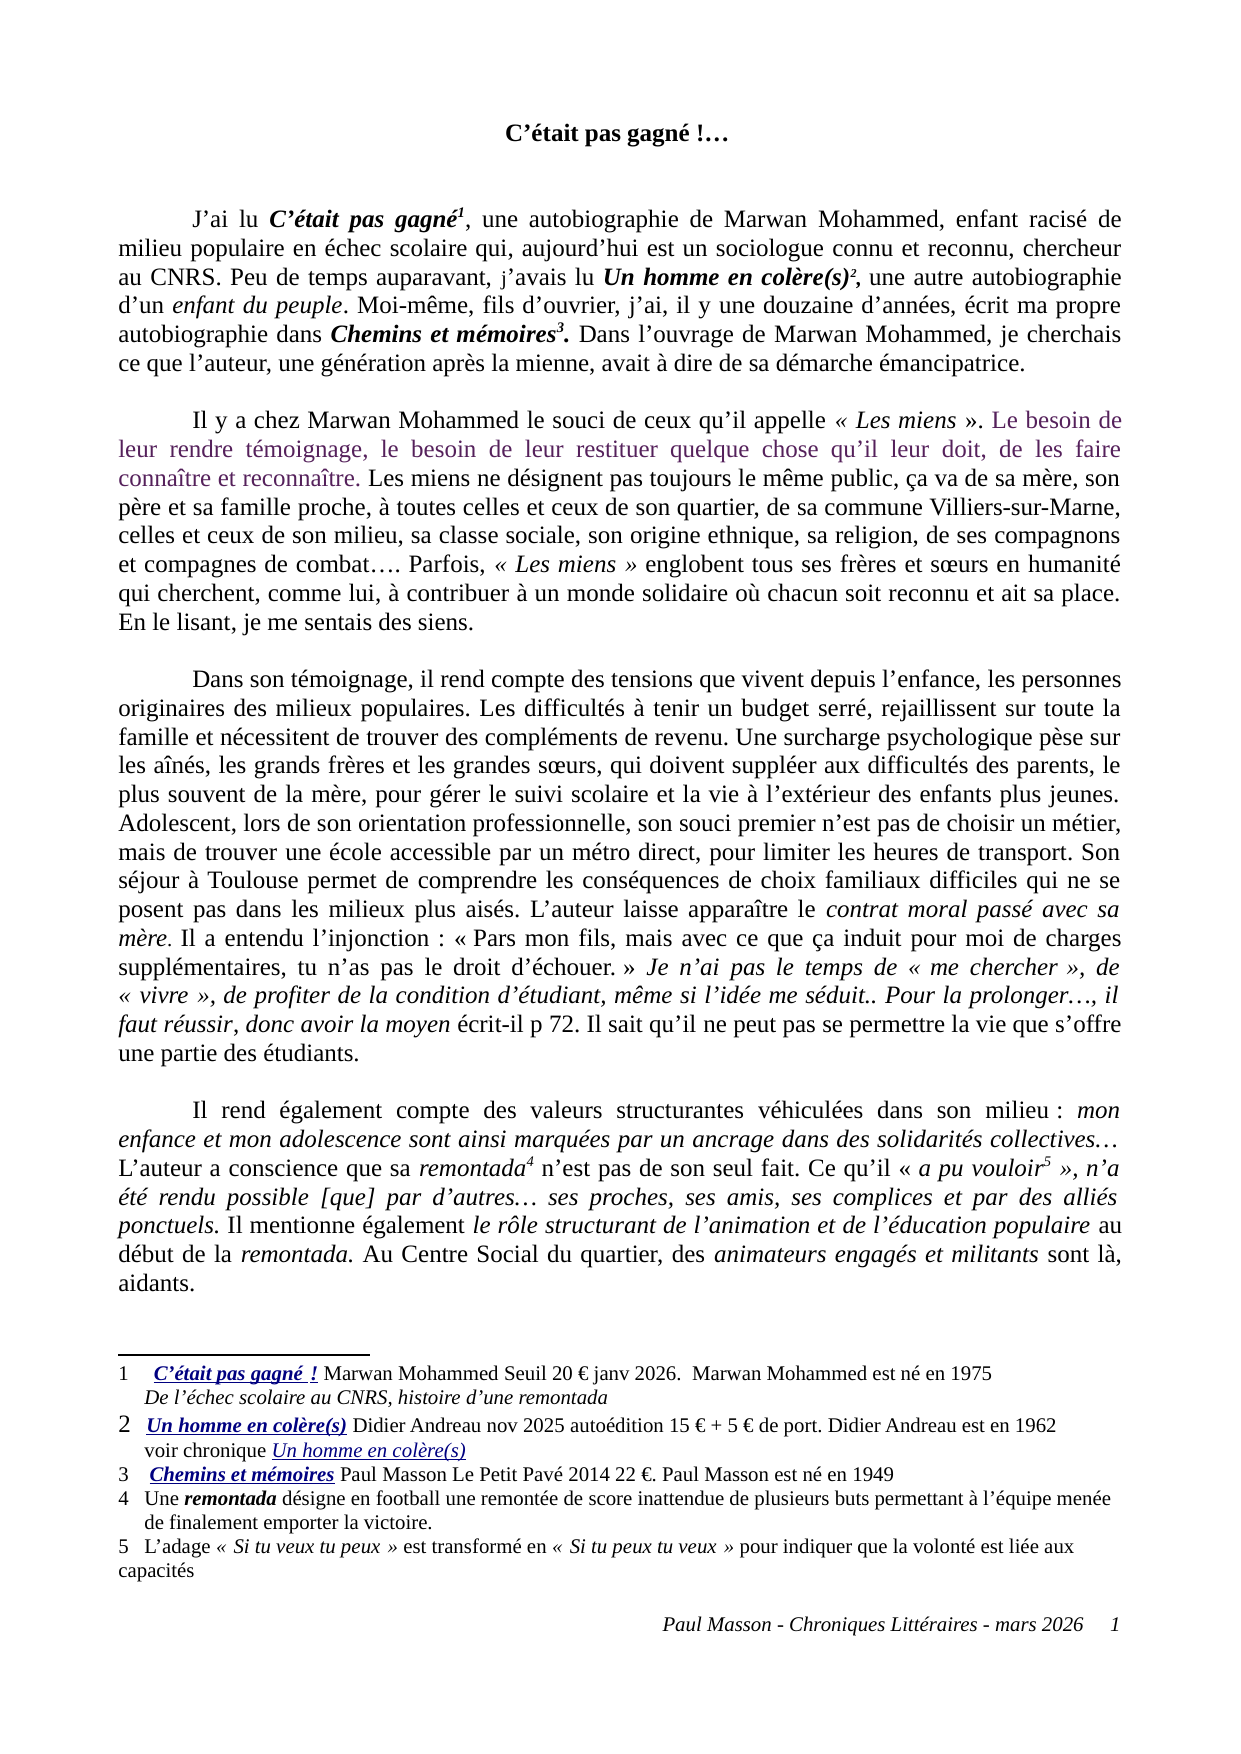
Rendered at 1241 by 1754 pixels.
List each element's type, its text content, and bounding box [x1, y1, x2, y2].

text Dans son témoignage, il rend compte des tensions que vivent depuis l’enfance, les personnes originaires des milieux populaires. Les difficultés à tenir un budget serré, rejaillissent sur toute la famille et nécessitent de trouver des compléments de revenu. Une surcharge psychologique pèse sur les aînés, les grands frères et les grandes sœurs, qui doivent suppléer aux difficultés des parents, le plus souvent de la mère, pour gérer le suivi scolaire et la vie à l’extérieur des enfants plus jeunes. Adolescent, lors de son orientation professionnelle, son souci premier n’est pas de choisir un métier, mais de trouver une école accessible par un métro direct, pour limiter les heures de transport. Son séjour à Toulouse permet de comprendre les conséquences de choix familiaux difficiles qui ne se posent pas dans les milieux plus aisés. L’auteur laisse apparaître le contrat moral passé avec sa mère. Il a entendu l’injonction : « Pars mon fils, mais avec ce que ça induit pour moi de charges supplémentaires, tu n’as pas le droit d’échouer. » Je n’ai pas le temps de « me chercher », de « vivre », de profiter de la condition d’étudiant, même si l’idée me séduit.. Pour la prolonger…, il faut réussir, donc avoir la moyen écrit-il p 72. Il sait qu’il ne peut pas se permettre la vie que s’offre une partie des étudiants. [118, 664, 1122, 1067]
text J’ai lu C’était pas gagné, une autobiographie de Marwan Mohammed, enfant racisé de milieu populaire en échec scolaire qui, aujourd’hui est un sociologue connu et reconnu, chercheur au CNRS. Peu de temps auparavant, j’avais lu Un homme en colère(s), une autre autobiographie d’un enfant du peuple. Moi-même, fils d’ouvrier, j’ai, il y une douzaine d’années, écrit ma propre autobiographie dans Chemins et mémoires. Dans l’ouvrage de Marwan Mohammed, je cherchais ce que l’auteur, une génération après la mienne, avait à dire de sa démarche émancipatrice. [118, 204, 1122, 377]
text Il rend également compte des valeurs structurantes véhiculées dans son milieu : mon enfance et mon adolescence sont ainsi marquées par un ancrage dans des solidarités collectives… L’auteur a conscience que sa remontada n’est pas de son seul fait. Ce qu’il « a pu vouloir », n’a été rendu possible [que] par d’autres… ses proches, ses amis, ses complices et par des alliés ponctuels. Il mentionne également le rôle structurant de l’animation et de l’éducation populaire au début de la remontada. Au Centre Social du quartier, des animateurs engagés et militants sont là, aidants. [118, 1096, 1122, 1297]
text de finalement emporter la victoire. [118, 1510, 1122, 1534]
text voir chronique Un homme en colère(s) [118, 1438, 1122, 1462]
text Un homme en colère(s) Didier Andreau nov 2025 autoédition 15 € + 5 € de port. Didier Andreau est en 1962 [118, 1409, 1122, 1438]
text Il y a chez Marwan Mohammed le souci de ceux qu’il appelle « Les miens ». Le besoin de leur rendre témoignage, le besoin de leur restituer quelque chose qu’il leur doit, de les faire connaître et reconnaître. Les miens ne désignent pas toujours le même public, ça va de sa mère, son père et sa famille proche, à toutes celles et ceux de son quartier, de sa commune Villiers-sur-Marne, celles et ceux de son milieu, sa classe sociale, son origine ethnique, sa religion, de ses compagnons et compagnes de combat…. Parfois, « Les miens » englobent tous ses frères et sœurs en humanité qui cherchent, comme lui, à contribuer à un monde solidaire où chacun soit reconnu et ait sa place. En le lisant, je me sentais des siens. [118, 406, 1122, 636]
text C’était pas gagné !… [118, 118, 1122, 147]
text Une remontada désigne en football une remontée de score inattendue de plusieurs buts permettant à l’équipe menée [118, 1486, 1122, 1510]
text De l’échec scolaire au CNRS, histoire d’une remontada [118, 1385, 1122, 1409]
text C’était pas gagné ! Marwan Mohammed Seuil 20 € janv 2026. Marwan Mohammed est né en 1975 [118, 1361, 1122, 1385]
text L’adage « Si tu veux tu peux » est transformé en « Si tu peux tu veux » pour indiquer que la volonté est liée aux capacités [118, 1534, 1122, 1582]
text Chemins et mémoires Paul Masson Le Petit Pavé 2014 22 €. Paul Masson est né en 1949 [118, 1462, 1122, 1486]
